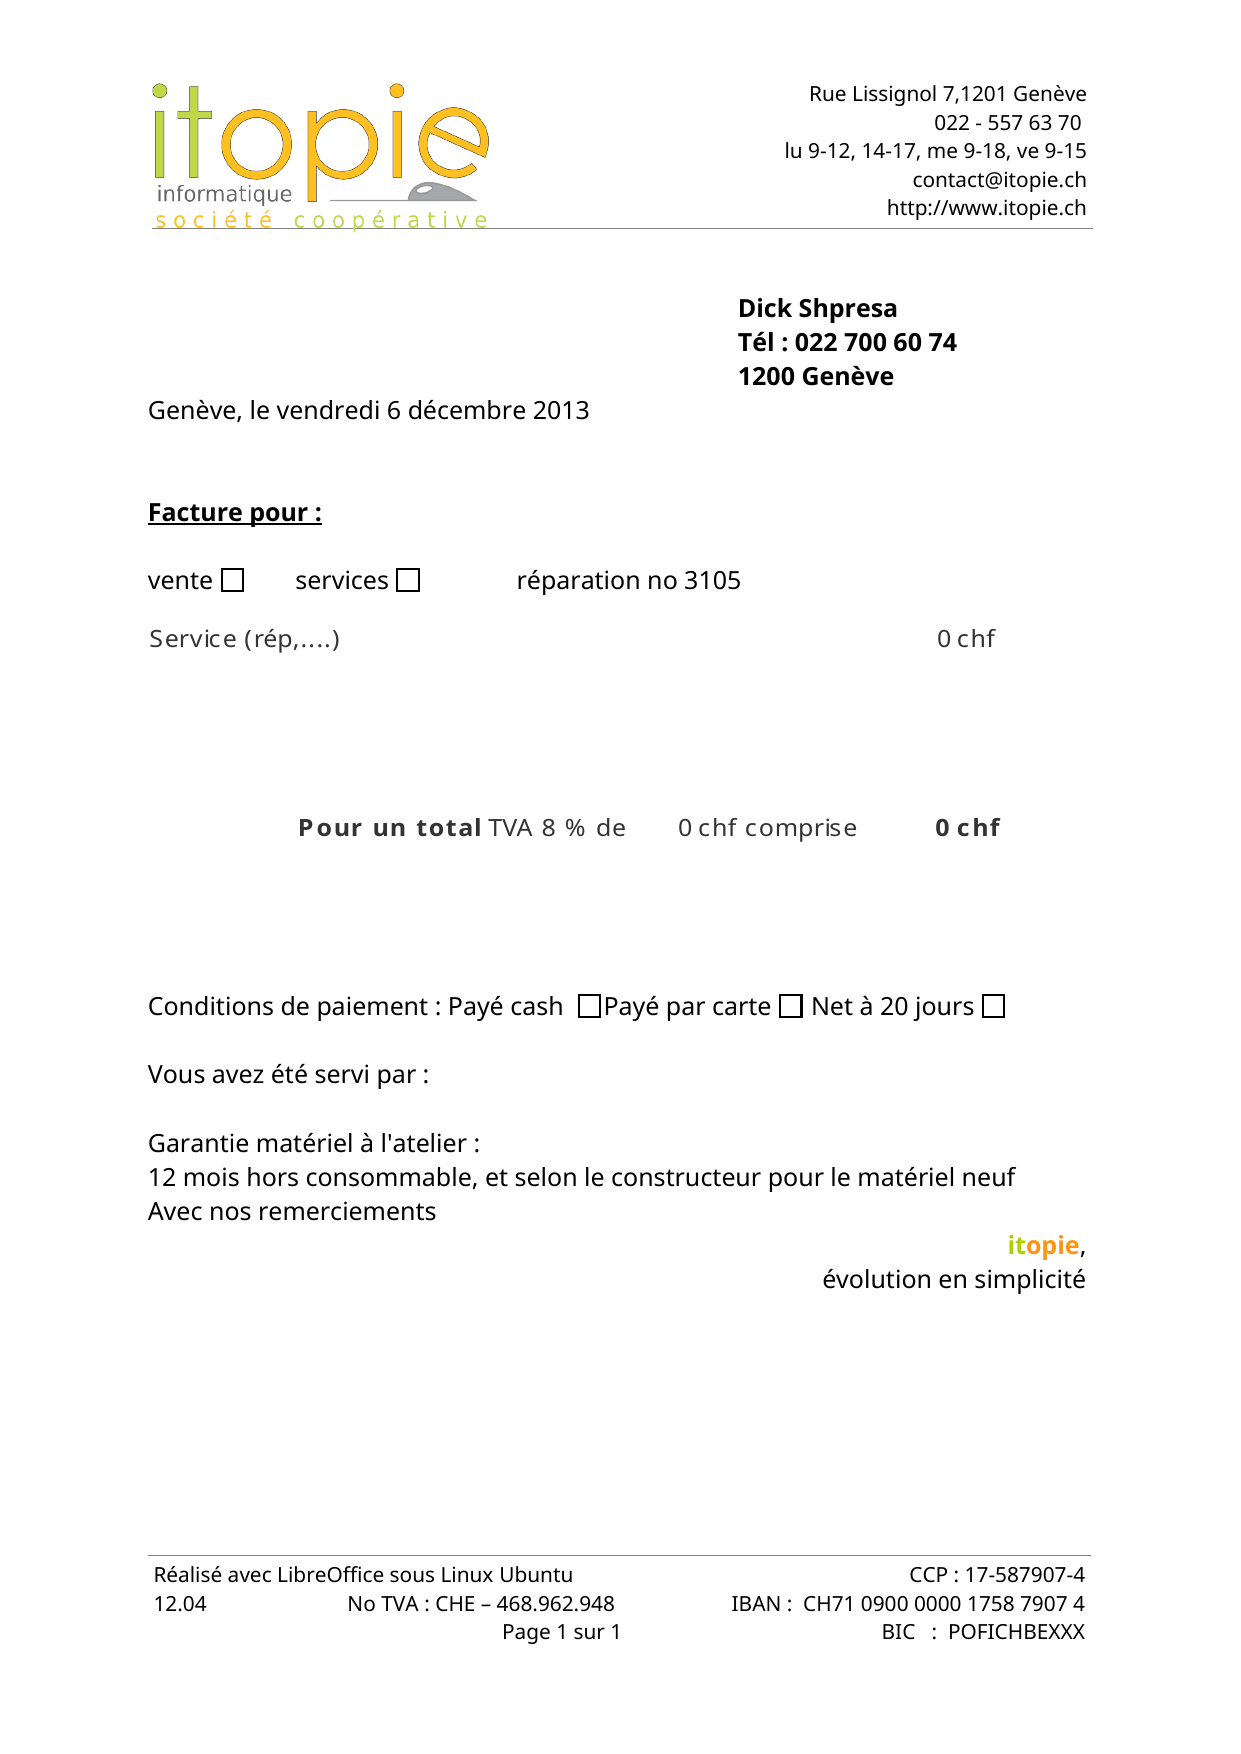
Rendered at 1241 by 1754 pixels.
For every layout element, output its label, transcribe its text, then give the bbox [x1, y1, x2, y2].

text Garantie matériel à l'atelier : [148, 1125, 1093, 1159]
text Facture pour : [148, 495, 1093, 529]
picture [138, 72, 500, 244]
text évolution en simplicité [148, 1262, 1093, 1296]
text Avec nos remerciements [148, 1193, 1093, 1227]
text Dick Shpresa [148, 290, 1093, 324]
text Vous avez été servi par : [148, 1057, 1093, 1091]
text Conditions de paiement : Payé cash Payé par carte Net à 20 jours [148, 989, 1093, 1023]
text 1200 Genève [148, 358, 1093, 392]
text itopie, [148, 1227, 1093, 1262]
text Genève, le vendredi 6 décembre 2013 [148, 392, 1093, 427]
text vente services réparation no 3105 [148, 563, 1093, 597]
text 12 mois hors consommable, et selon le constructeur pour le matériel neuf [148, 1159, 1093, 1193]
text Tél : 022 700 60 74 [148, 324, 1093, 358]
